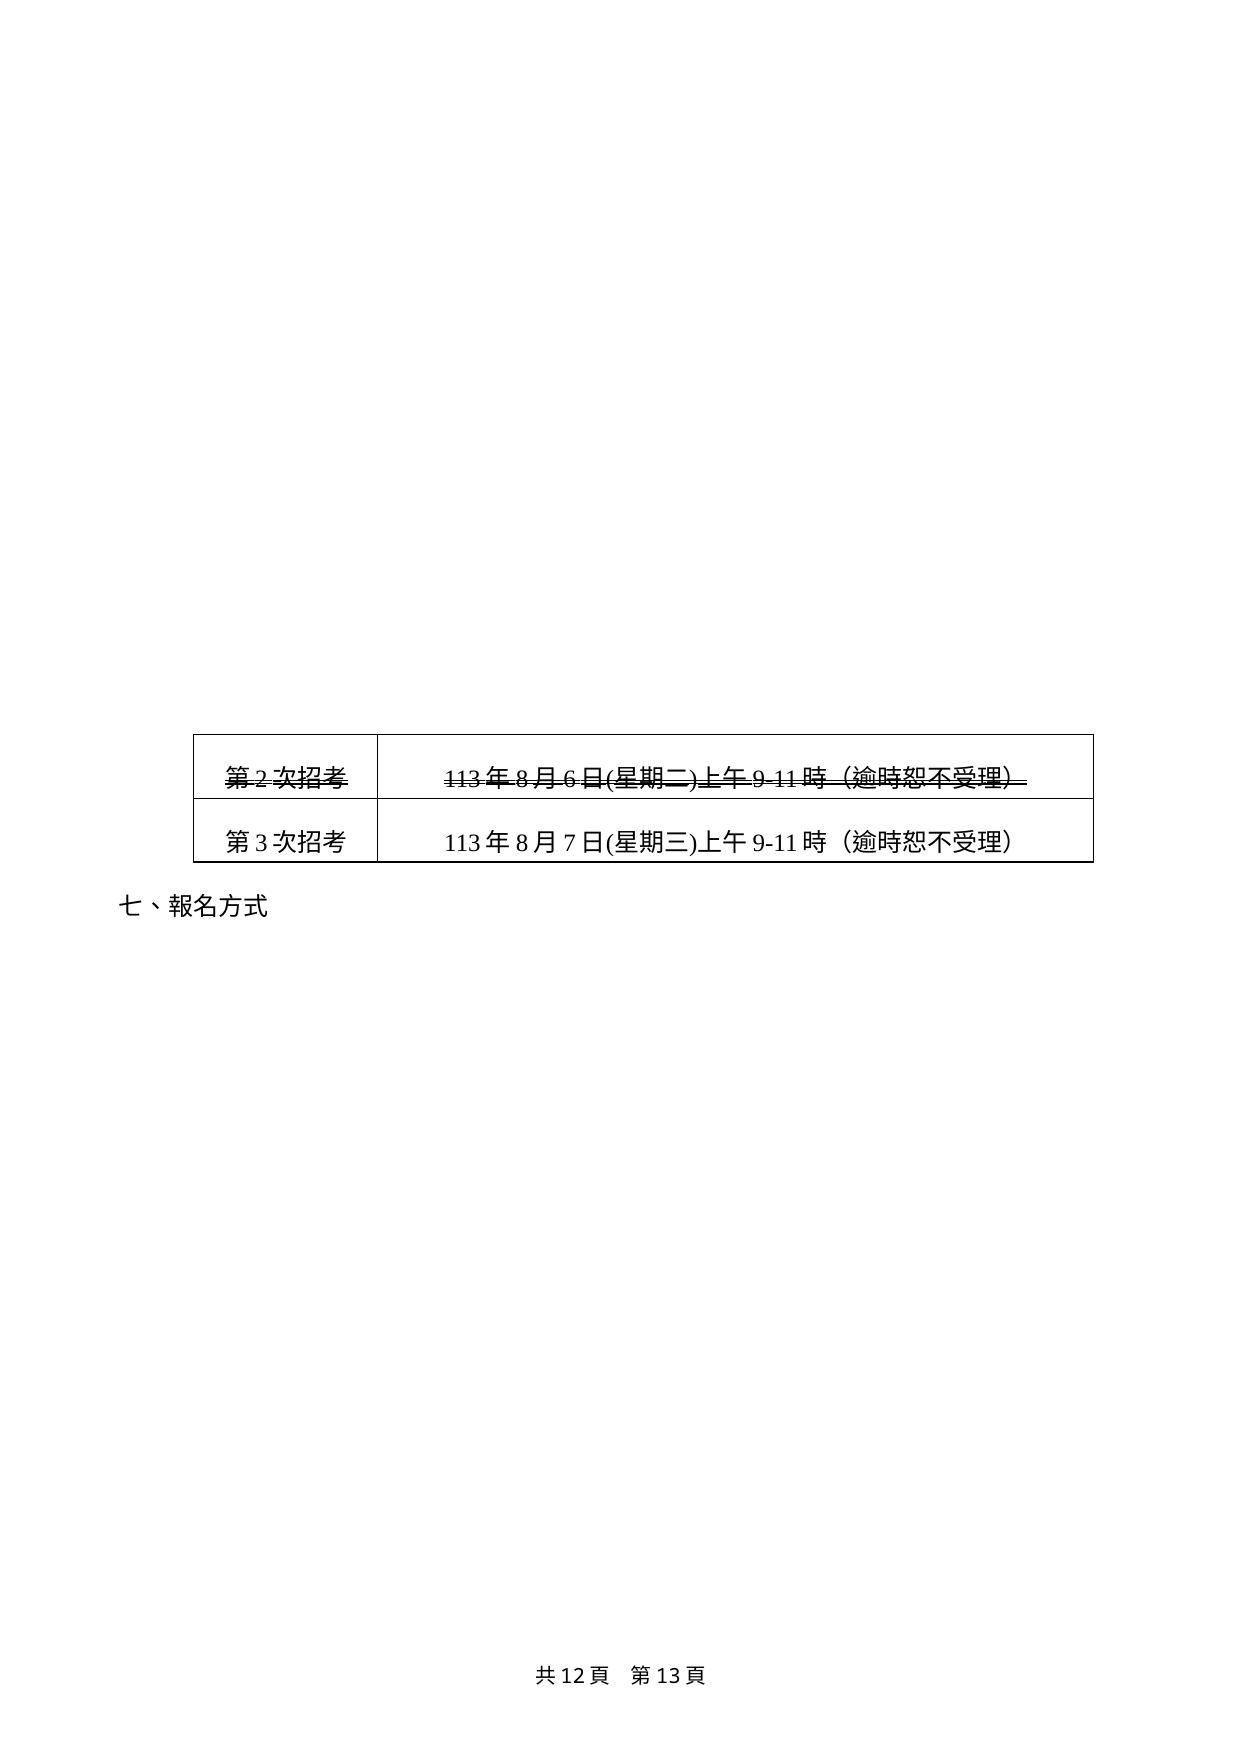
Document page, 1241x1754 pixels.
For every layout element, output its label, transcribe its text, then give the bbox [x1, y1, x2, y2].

table_cell 第3次招考 [194, 799, 377, 861]
table_cell 113年8月7日(星期三)上午9-11時（逾時恕不受理） [378, 799, 1093, 861]
table_cell 第2次招考 [194, 735, 377, 798]
text 七、報名方式 [118, 862, 1122, 925]
table_cell 113年8月6日(星期二)上午9-11時（逾時恕不受理） [378, 735, 1093, 798]
